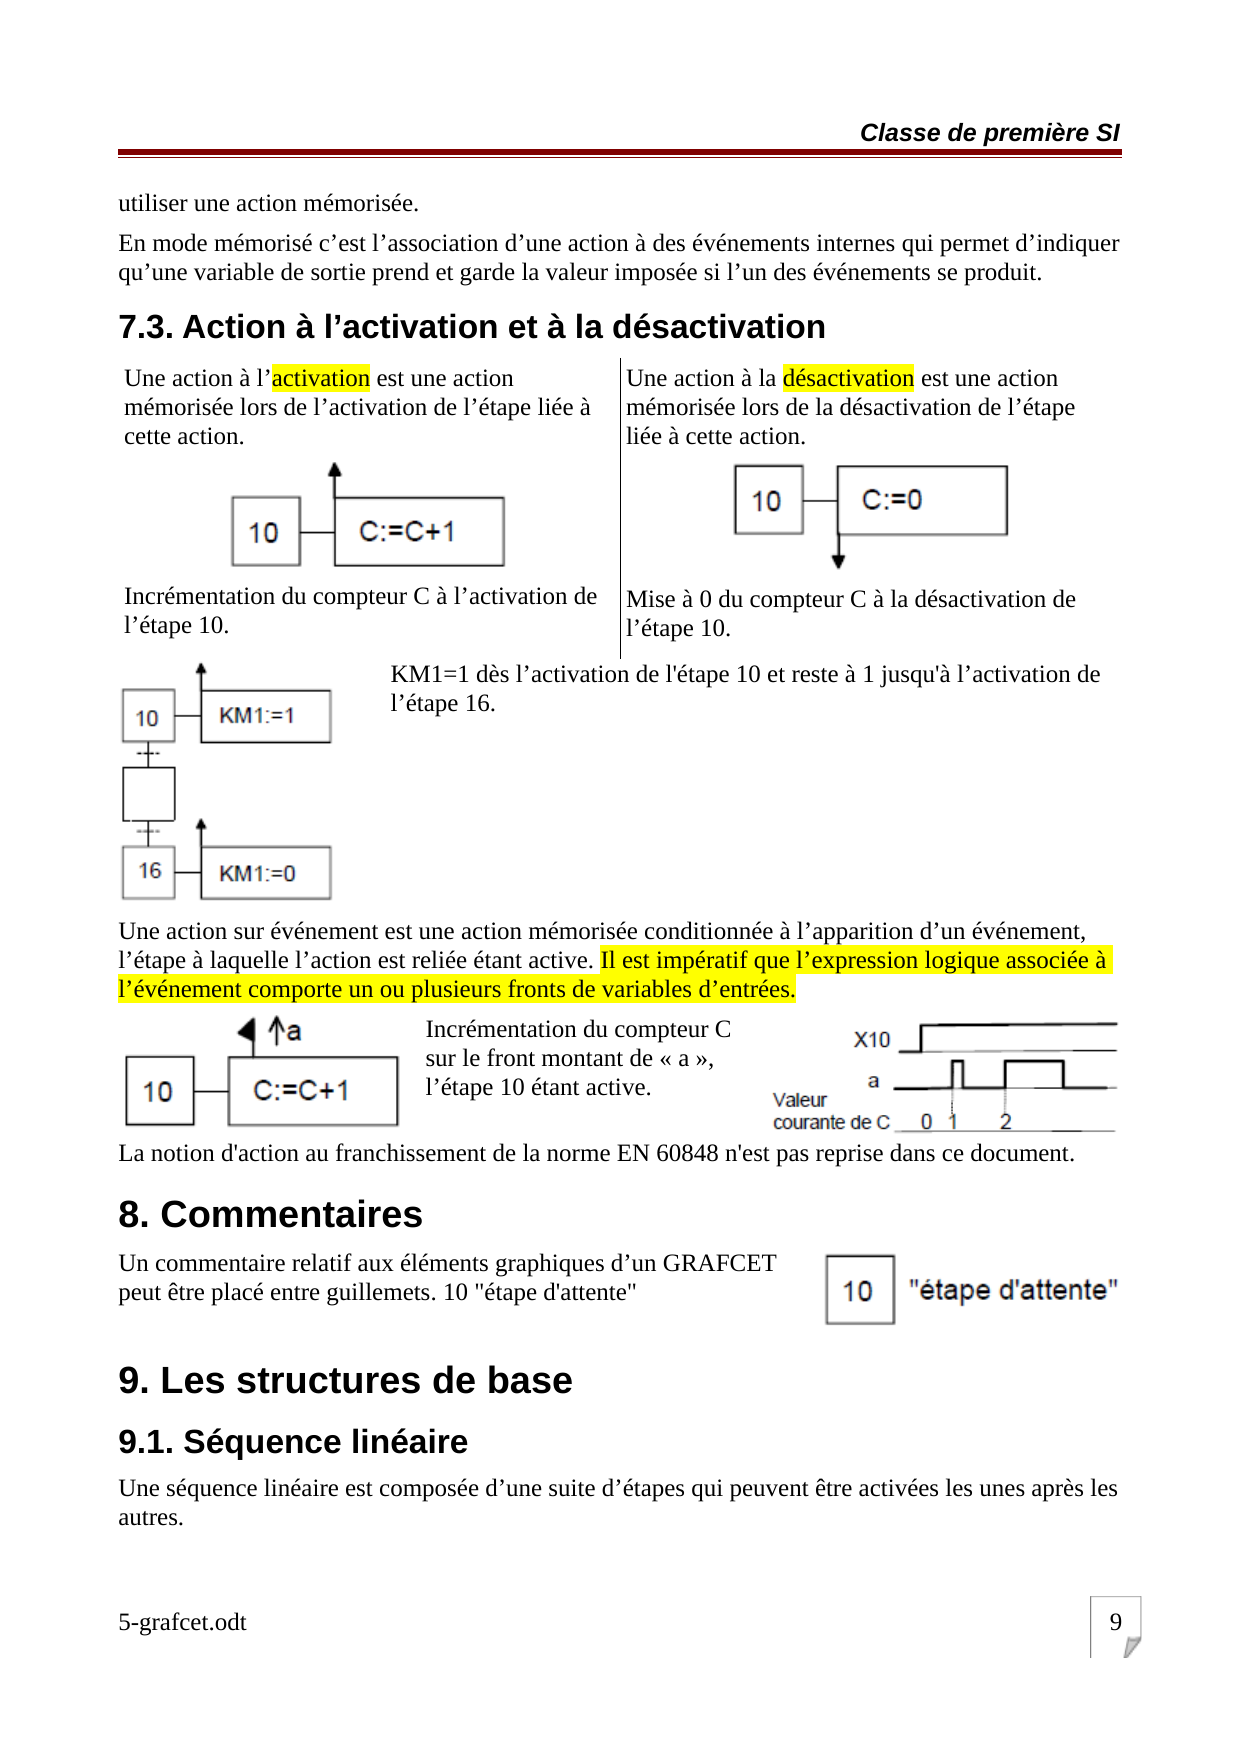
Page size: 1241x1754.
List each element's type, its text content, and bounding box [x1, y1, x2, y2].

text utiliser une action mémorisée. [118, 188, 1122, 217]
subtitle 9.1. Séquence linéaire [118, 1422, 1122, 1461]
subtitle 7.3. Action à l’activation et à la désactivation [118, 307, 1122, 345]
subtitle 8. Commentaires [118, 1192, 1122, 1236]
picture [729, 461, 1013, 573]
text Une action sur événement est une action mémorisée conditionnée à l’apparition d’un événement, l’étape à laquelle l’action est reliée étant active. Il est impératif que l’expression logique associée à l’événement comporte un ou plusieurs fronts de variables d’entrées. [118, 916, 1122, 1003]
table_header Une action à l’activation est une action mémorisée lors de l’activation de l’étape liée à cette action. Incrémentation du compteur C à l’activation de l’étape 10. [118, 358, 620, 659]
subtitle 9. Les structures de base [118, 1358, 1122, 1401]
table_header Un commentaire relatif aux éléments graphiques d’un GRAFCET peut être placé entre guillemets. 10 "étape d'attente" [118, 1248, 786, 1333]
table_header KM1=1 dès l’activation de l'étape 10 et reste à 1 jusqu'à l’activation de l’étape 16. [390, 659, 1122, 916]
table_header [118, 1014, 425, 1138]
text La notion d'action au franchissement de la norme EN 60848 n'est pas reprise dans ce document. [118, 1138, 1122, 1167]
table_header Incrémentation du compteur C sur le front montant de « a », l’étape 10 étant active. [425, 1014, 738, 1138]
table_header [118, 659, 390, 916]
table_header [786, 1248, 819, 1333]
picture [228, 461, 510, 570]
table_header [738, 1014, 769, 1138]
picture [769, 1014, 1123, 1139]
picture [118, 1014, 406, 1132]
text Une séquence linéaire est composée d’une suite d’étapes qui peuvent être activées les unes après les autres. [118, 1473, 1122, 1531]
picture [118, 659, 337, 905]
table_header Une action à la désactivation est une action mémorisée lors de la désactivation de l’étape liée à cette action. Mise à 0 du compteur C à la désactivation de l’étape 10. [621, 358, 1122, 659]
picture [819, 1248, 1123, 1333]
text En mode mémorisé c’est l’association d’une action à des événements internes qui permet d’indiquer qu’une variable de sortie prend et garde la valeur imposée si l’un des événements se produit. [118, 228, 1122, 286]
